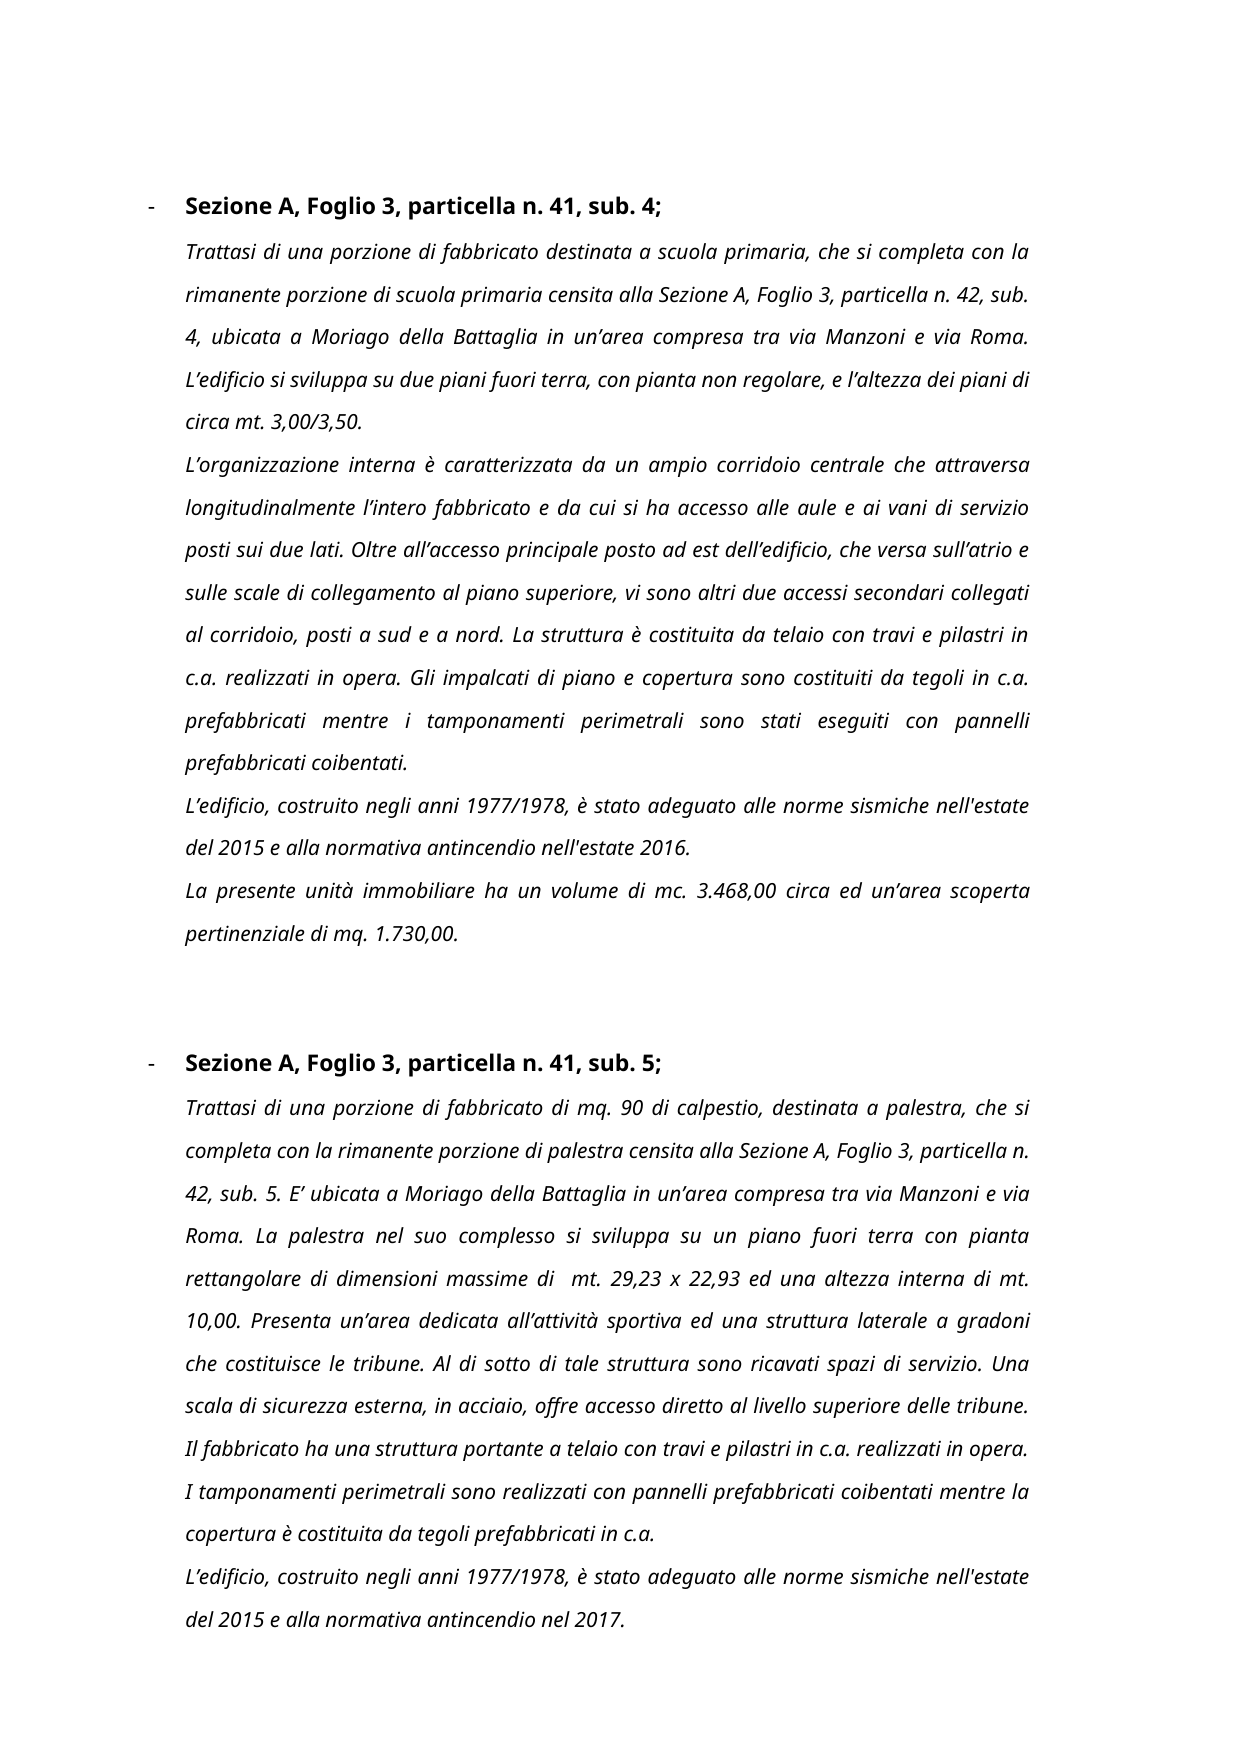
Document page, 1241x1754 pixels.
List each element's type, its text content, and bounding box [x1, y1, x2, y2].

text La presente unità immobiliare ha un volume di mc. 3.468,00 circa ed un’area scoperta pertinenziale di mq. 1.730,00. [185, 876, 1033, 947]
text L’organizzazione interna è caratterizzata da un ampio corridoio centrale che attraversa longitudinalmente l’intero fabbricato e da cui si ha accesso alle aule e ai vani di servizio posti sui due lati. Oltre all’accesso principale posto ad est dell’edificio, che versa sull’atrio e sulle scale di collegamento al piano superiore, vi sono altri due accessi secondari collegati al corridoio, posti a sud e a nord. La struttura è costituita da telaio con travi e pilastri in c.a. realizzati in opera. Gli impalcati di piano e copertura sono costituiti da tegoli in c.a. prefabbricati mentre i tamponamenti perimetrali sono stati eseguiti con pannelli prefabbricati coibentati. [185, 450, 1033, 777]
list Sezione A, Foglio 3, particella n. 41, sub. 5; [148, 1047, 1033, 1078]
text Trattasi di una porzione di fabbricato destinata a scuola primaria, che si completa con la rimanente porzione di scuola primaria censita alla Sezione A, Foglio 3, particella n. 42, sub. 4, ubicata a Moriago della Battaglia in un’area compresa tra via Manzoni e via Roma. L’edificio si sviluppa su due piani fuori terra, con pianta non regolare, e l’altezza dei piani di circa mt. 3,00/3,50. [185, 237, 1033, 436]
list Sezione A, Foglio 3, particella n. 41, sub. 4; [148, 190, 1033, 221]
text L’edificio, costruito negli anni 1977/1978, è stato adeguato alle norme sismiche nell'estate del 2015 e alla normativa antincendio nel 2017. [185, 1562, 1033, 1633]
text Trattasi di una porzione di fabbricato di mq. 90 di calpestio, destinata a palestra, che si completa con la rimanente porzione di palestra censita alla Sezione A, Foglio 3, particella n. 42, sub. 5. E’ ubicata a Moriago della Battaglia in un’area compresa tra via Manzoni e via Roma. La palestra nel suo complesso si sviluppa su un piano fuori terra con pianta rettangolare di dimensioni massime di mt. 29,23 x 22,93 ed una altezza interna di mt. 10,00. Presenta un’area dedicata all’attività sportiva ed una struttura laterale a gradoni che costituisce le tribune. Al di sotto di tale struttura sono ricavati spazi di servizio. Una scala di sicurezza esterna, in acciaio, offre accesso diretto al livello superiore delle tribune. Il fabbricato ha una struttura portante a telaio con travi e pilastri in c.a. realizzati in opera. I tamponamenti perimetrali sono realizzati con pannelli prefabbricati coibentati mentre la copertura è costituita da tegoli prefabbricati in c.a. [185, 1093, 1033, 1548]
text L’edificio, costruito negli anni 1977/1978, è stato adeguato alle norme sismiche nell'estate del 2015 e alla normativa antincendio nell'estate 2016. [185, 791, 1033, 862]
